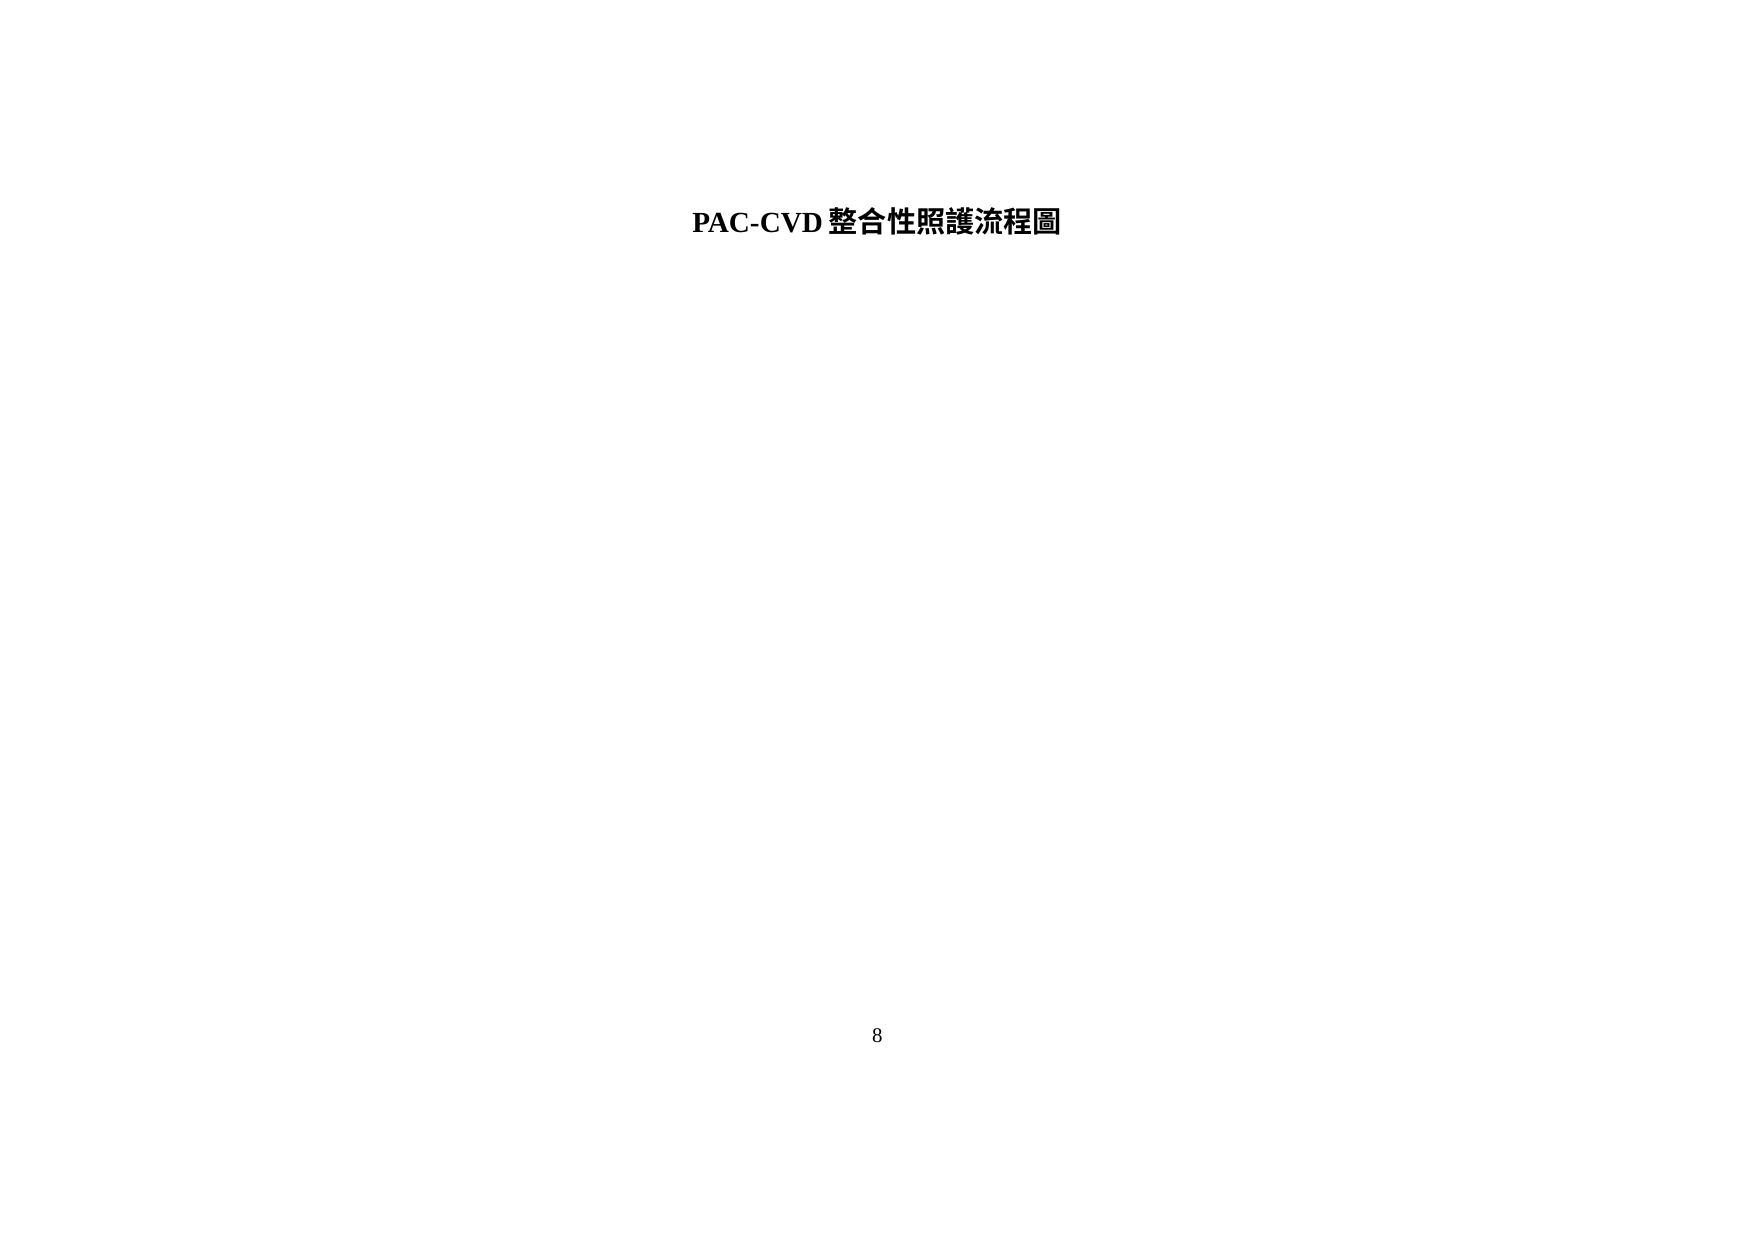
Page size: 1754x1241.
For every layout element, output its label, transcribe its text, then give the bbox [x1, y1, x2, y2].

text PAC-CVD整合性照護流程圖 [150, 199, 1604, 241]
